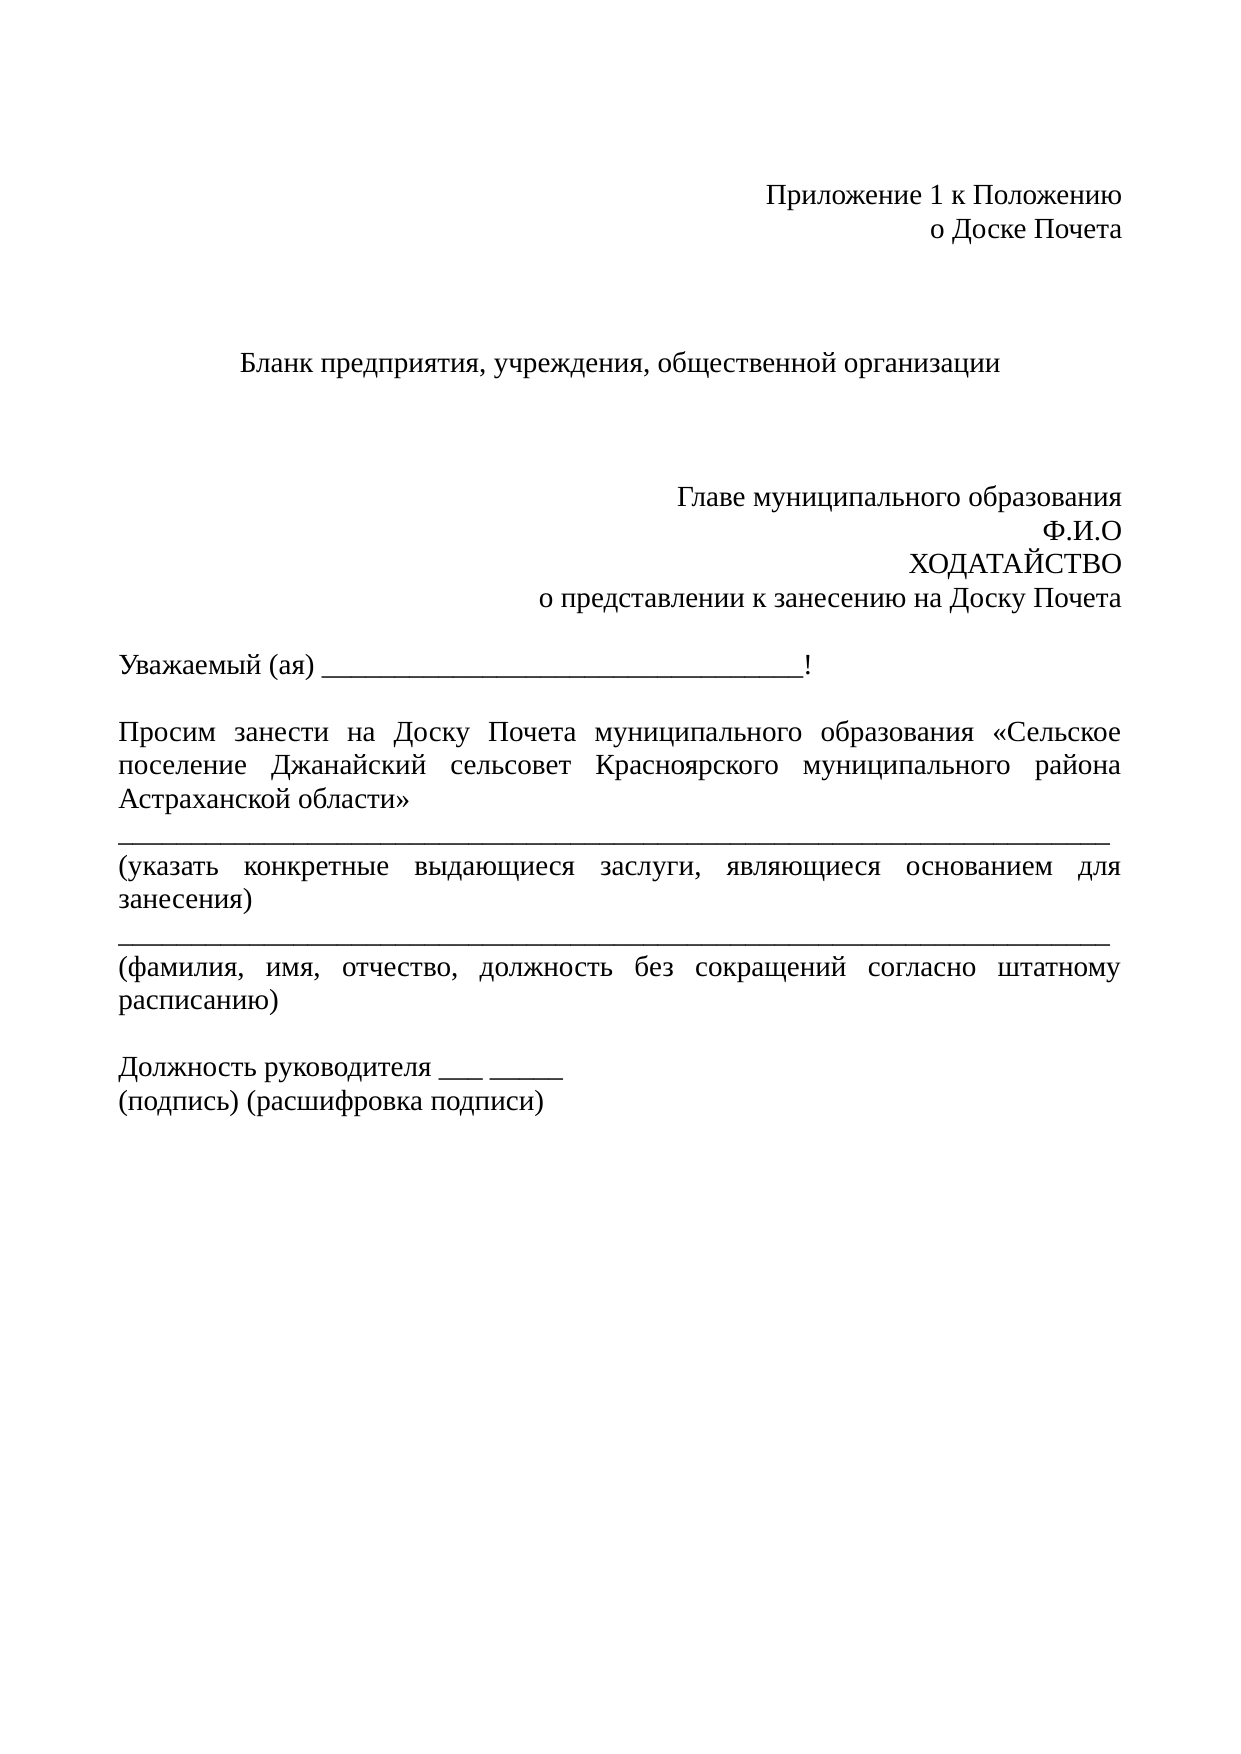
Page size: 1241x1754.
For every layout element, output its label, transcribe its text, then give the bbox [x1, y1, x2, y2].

text о представлении к занесению на Доску Почета [118, 580, 1122, 613]
text Должность руководителя ___ _____ [118, 1049, 1122, 1083]
text (фамилия, имя, отчество, должность без сокращений согласно штатному расписанию) [118, 949, 1122, 1016]
text Главе муниципального образования [118, 479, 1122, 513]
text Ф.И.О [118, 513, 1122, 546]
text (подпись) (расшифровка подписи) [118, 1083, 1122, 1116]
text о Доске Почета [118, 211, 1122, 244]
text ____________________________________________________________________ [118, 814, 1122, 848]
text (указать конкретные выдающиеся заслуги, являющиеся основанием для занесения) [118, 848, 1122, 915]
text ____________________________________________________________________ [118, 915, 1122, 949]
text Просим занести на Доску Почета муниципального образования «Сельское поселение Джанайский сельсовет Красноярского муниципального района Астраханской области» [118, 714, 1122, 814]
text Бланк предприятия, учреждения, общественной организации [118, 345, 1122, 378]
text Приложение 1 к Положению [118, 177, 1122, 211]
text Уважаемый (ая) _________________________________! [118, 647, 1122, 680]
text ХОДАТАЙСТВО [118, 546, 1122, 580]
